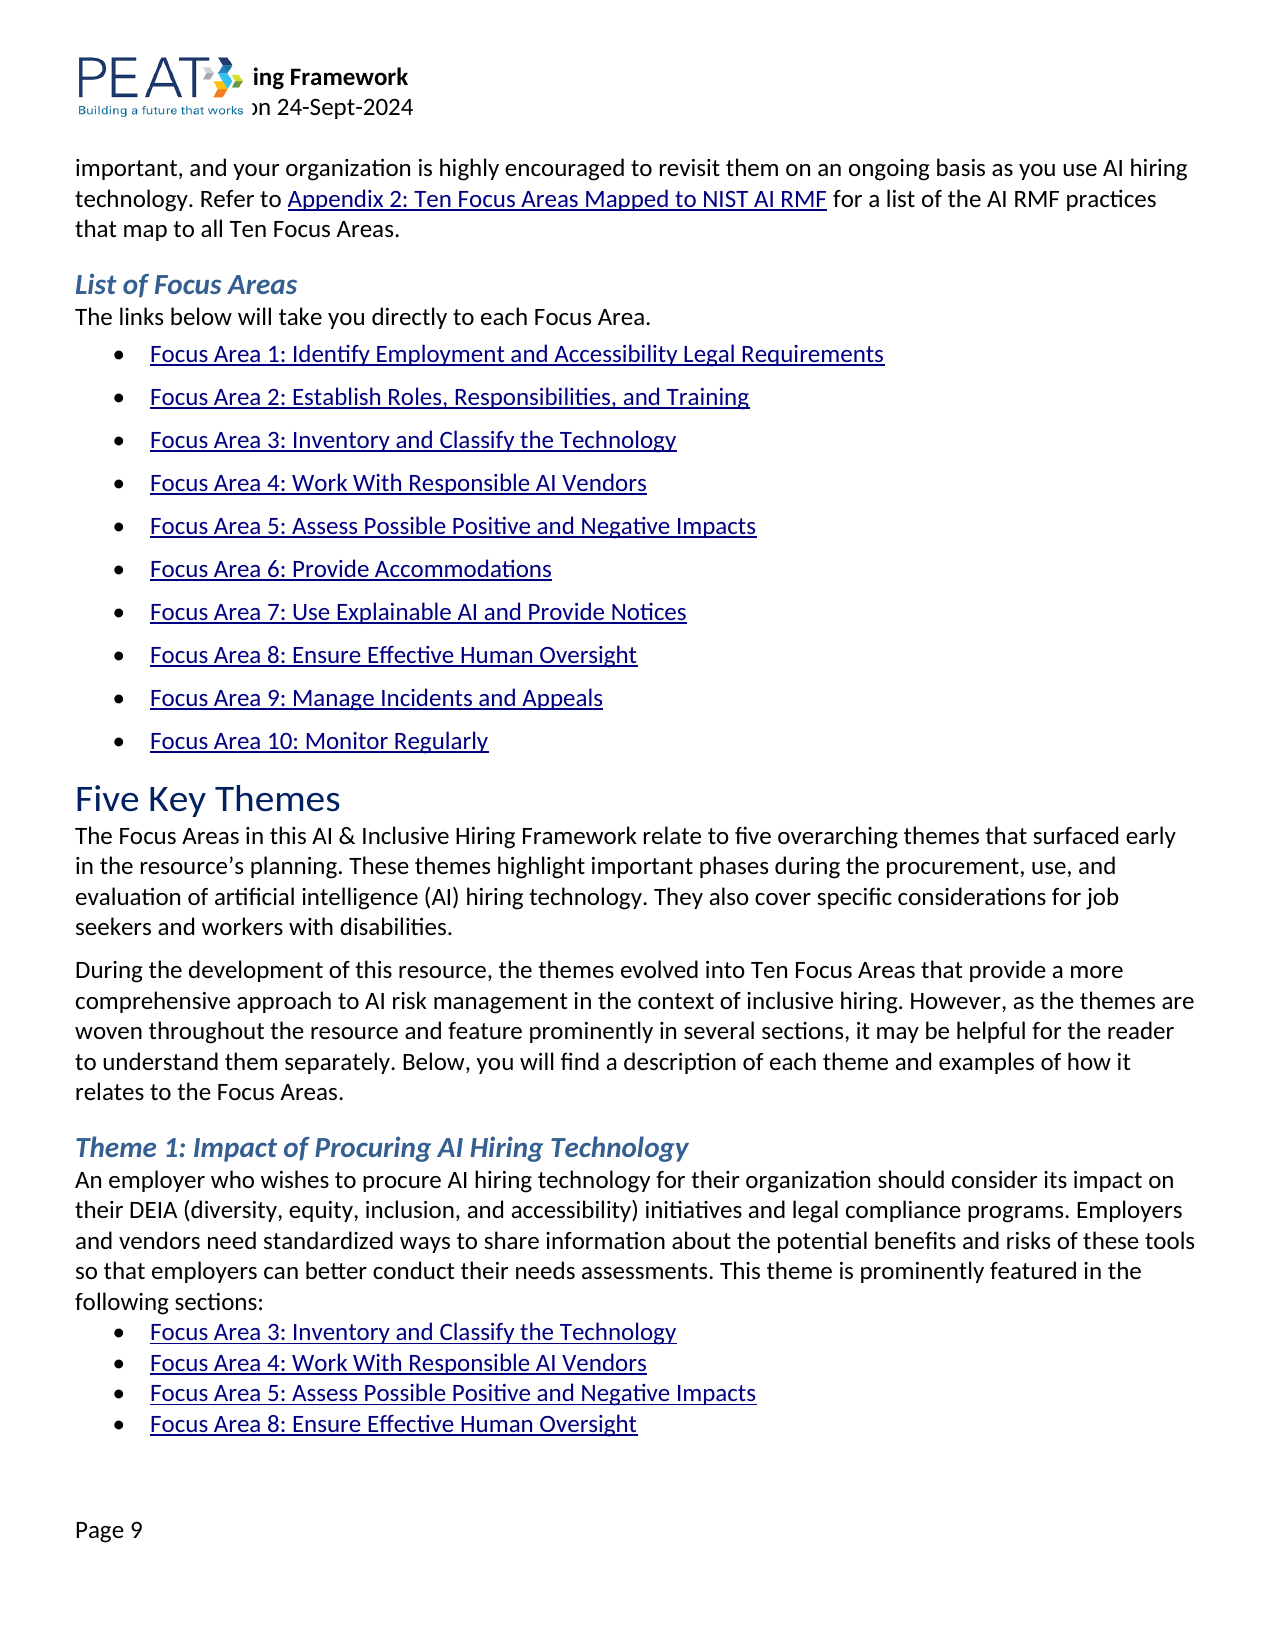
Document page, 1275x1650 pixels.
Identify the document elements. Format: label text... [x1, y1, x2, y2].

list Focus Area 8: Ensure Effective Human Oversight [112, 639, 1200, 669]
list Focus Area 2: Establish Roles, Responsibilities, and Training [112, 381, 1200, 411]
text An employer who wishes to procure AI hiring technology for their organization should consider its impact on their DEIA (diversity, equity, inclusion, and accessibility) initiatives and legal compliance programs. Employers and vendors need standardized ways to share information about the potential benefits and risks of these tools so that employers can better conduct their needs assessments. This theme is prominently featured in the following sections: [75, 1164, 1200, 1317]
list Focus Area 4: Work With Responsible AI Vendors [112, 467, 1200, 497]
list Focus Area 5: Assess Possible Positive and Negative Impacts [112, 1378, 1200, 1408]
subtitle Five Key Themes [75, 778, 1200, 820]
list Focus Area 1: Identify Employment and Accessibility Legal Requirements [112, 338, 1200, 368]
text important, and your organization is highly encouraged to revisit them on an ongoing basis as you use AI hiring technology. Refer to Appendix 2: Ten Focus Areas Mapped to NIST AI RMF for a list of the AI RMF practices that map to all Ten Focus Areas. [75, 153, 1200, 244]
list Focus Area 5: Assess Possible Positive and Negative Impacts [112, 510, 1200, 541]
subtitle Theme 1: Impact of Procuring AI Hiring Technology [75, 1132, 1200, 1164]
list Focus Area 3: Inventory and Classify the Technology [112, 424, 1200, 454]
text During the development of this resource, the themes evolved into Ten Focus Areas that provide a more comprehensive approach to AI risk management in the context of inclusive hiring. However, as the themes are woven throughout the resource and feature prominently in several sections, it may be helpful for the reader to understand them separately. Below, you will find a description of each theme and examples of how it relates to the Focus Areas. [75, 954, 1200, 1107]
list Focus Area 4: Work With Responsible AI Vendors [112, 1347, 1200, 1378]
list Focus Area 3: Inventory and Classify the Technology [112, 1317, 1200, 1347]
subtitle List of Focus Areas [75, 269, 1200, 301]
text The links below will take you directly to each Focus Area. [75, 301, 1200, 332]
list Focus Area 8: Ensure Effective Human Oversight [112, 1408, 1200, 1439]
list Focus Area 6: Provide Accommodations [112, 553, 1200, 583]
list Focus Area 9: Manage Incidents and Appeals [112, 682, 1200, 713]
list Focus Area 7: Use Explainable AI and Provide Notices [112, 596, 1200, 627]
list Focus Area 10: Monitor Regularly [112, 725, 1200, 756]
text The Focus Areas in this AI & Inclusive Hiring Framework relate to five overarching themes that surfaced early in the resource’s planning. These themes highlight important phases during the procurement, use, and evaluation of artificial intelligence (AI) hiring technology. They also cover specific considerations for job seekers and workers with disabilities. [75, 820, 1200, 942]
